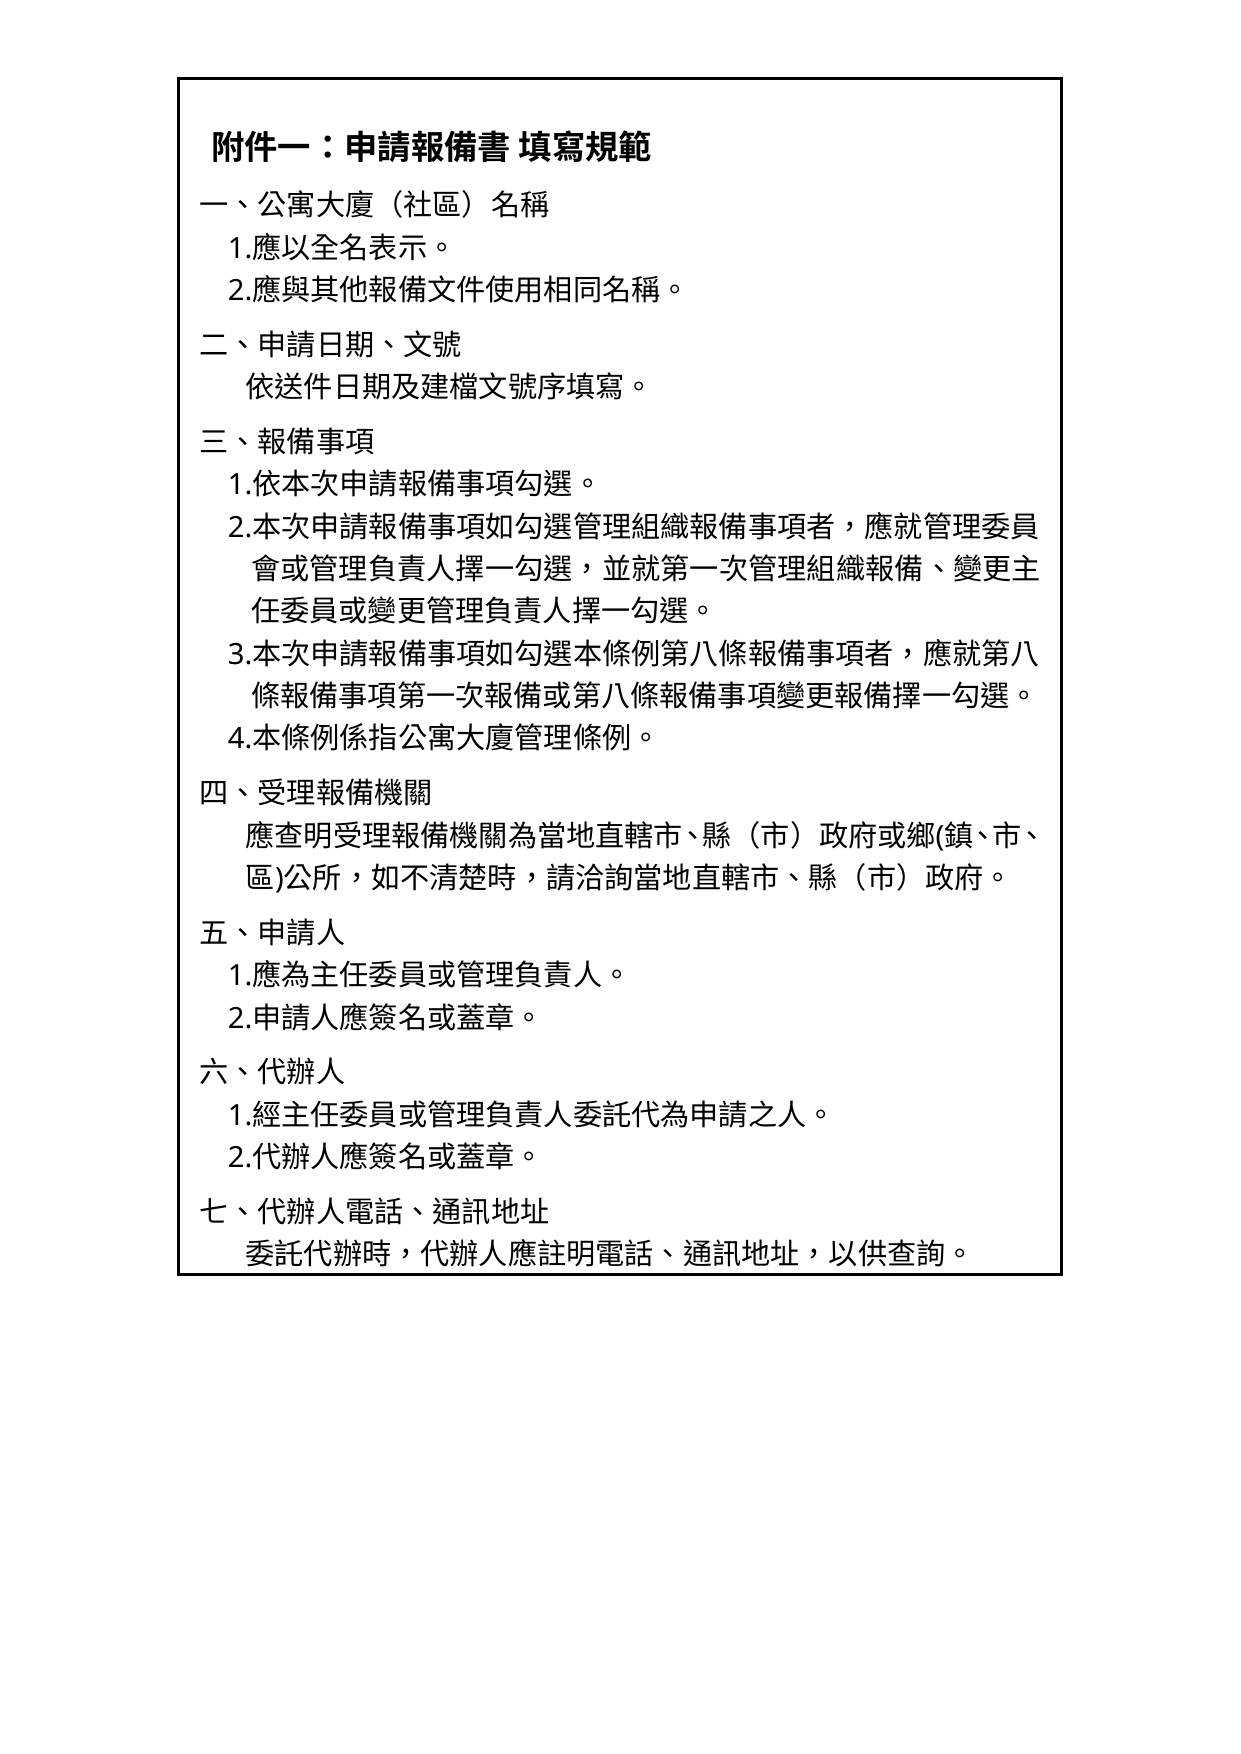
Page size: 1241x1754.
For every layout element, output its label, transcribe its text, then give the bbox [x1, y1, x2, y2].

table_header 附件一：申請報備書 填寫規範 一、公寓大廈（社區）名稱 1.應以全名表示。 2.應與其他報備文件使用相同名稱。 二、申請日期、文號 依送件日期及建檔文號序填寫。 三、報備事項 1.依本次申請報備事項勾選。 2.本次申請報備事項如勾選管理組織報備事項者，應就管理委員會或管理負責人擇一勾選，並就第一次管理組織報備、變更主任委員或變更管理負責人擇一勾選。 3.本次申請報備事項如勾選本條例第八條報備事項者，應就第八條報備事項第一次報備或第八條報備事項變更報備擇一勾選。 4.本條例係指公寓大廈管理條例。 四、受理報備機關 應查明受理報備機關為當地直轄市、縣（市）政府或鄉(鎮、市、區)公所，如不清楚時，請洽詢當地直轄市、縣（市）政府。 五、申請人 1.應為主任委員或管理負責人。 2.申請人應簽名或蓋章。 六、代辦人 1.經主任委員或管理負責人委託代為申請之人。 2.代辦人應簽名或蓋章。 七、代辦人電話、通訊地址 委託代辦時，代辦人應註明電話、通訊地址，以供查詢。 [180, 80, 1060, 1273]
